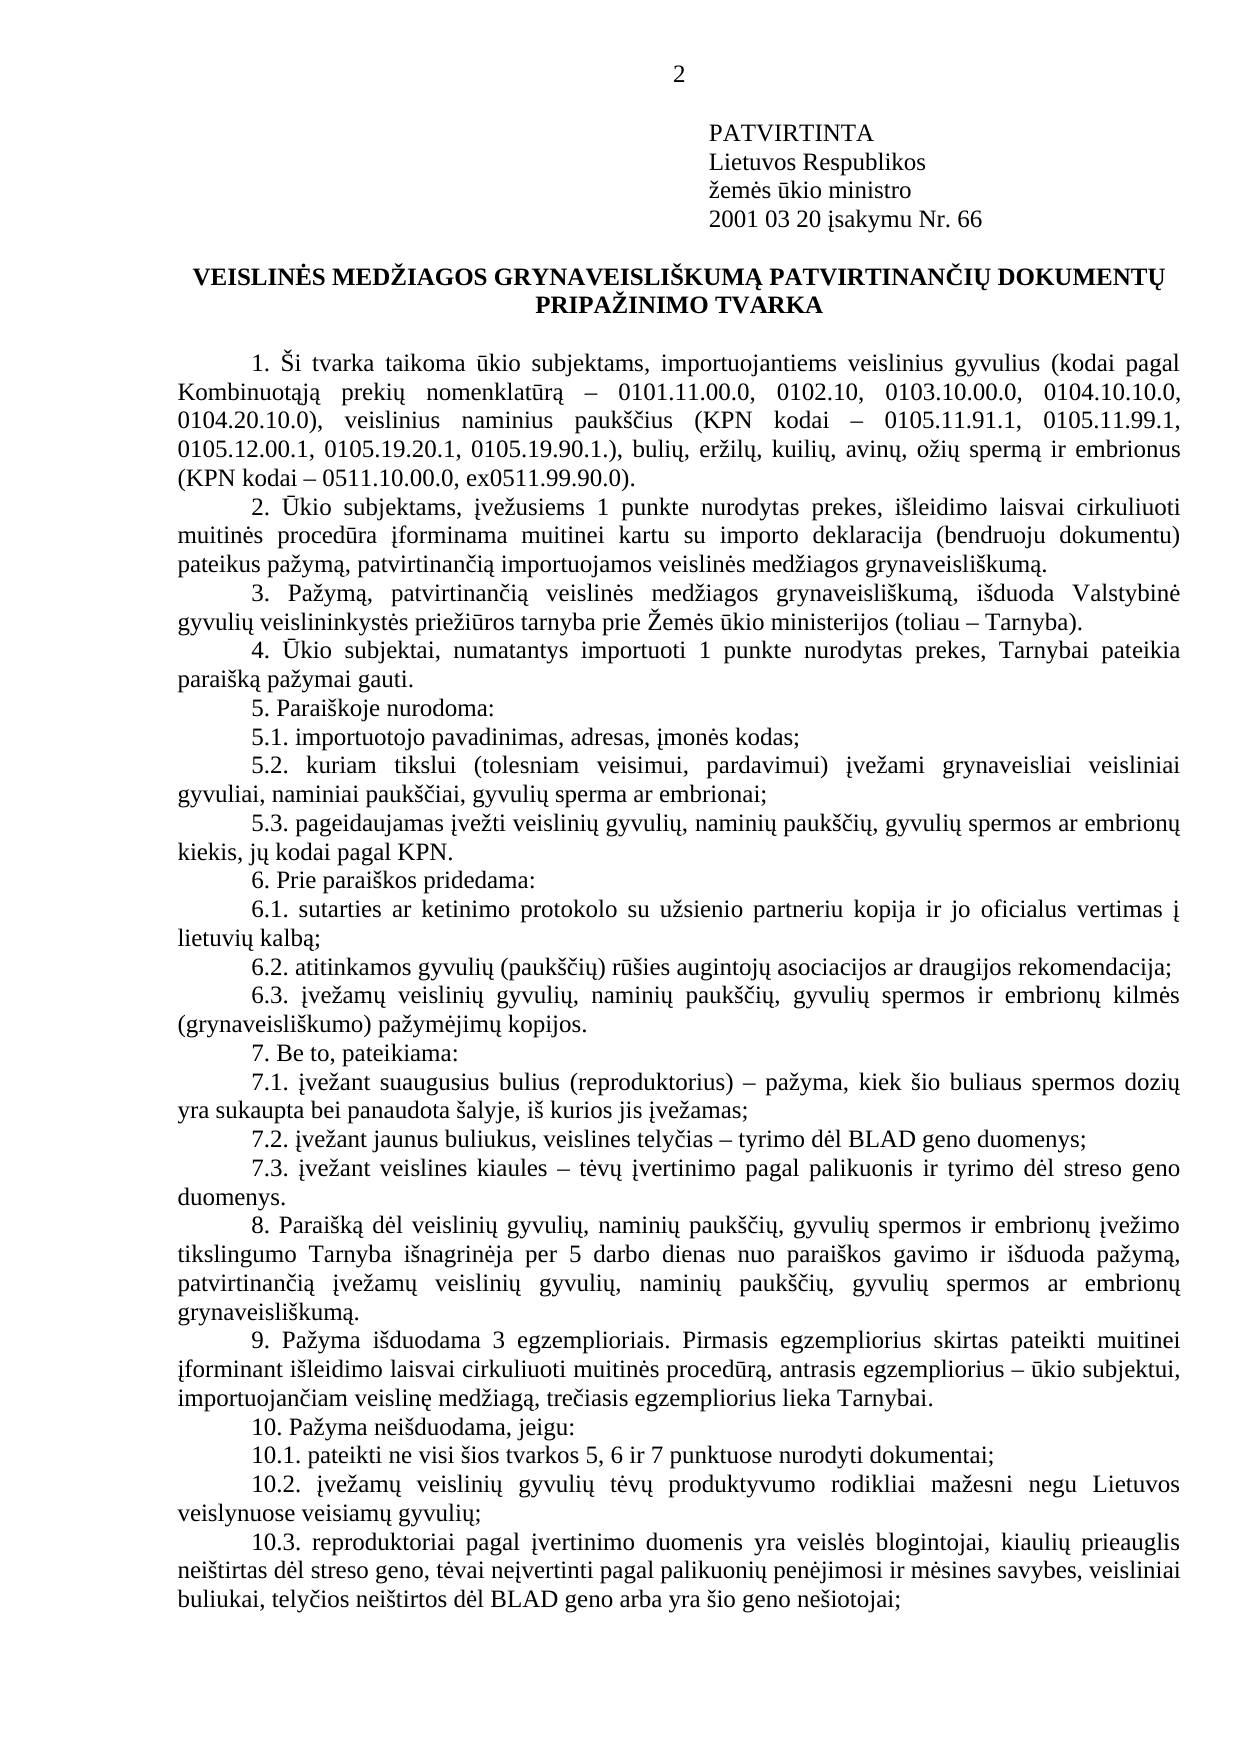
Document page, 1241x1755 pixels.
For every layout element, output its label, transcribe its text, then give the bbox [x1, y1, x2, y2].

text 6. Prie paraiškos pridedama: [177, 866, 1181, 894]
text VEISLINĖS MEDŽIAGOS GRYNAVEISLIŠKUMĄ PATVIRTINANČIŲ DOKUMENTŲ PRIPAŽINIMO TVARKA [177, 262, 1181, 319]
text 6.3. įvežamų veislinių gyvulių, naminių paukščių, gyvulių spermos ir embrionų kilmės (grynaveisliškumo) pažymėjimų kopijos. [177, 981, 1181, 1038]
text 10.2. įvežamų veislinių gyvulių tėvų produktyvumo rodikliai mažesni negu Lietuvos veislynuose veisiamų gyvulių; [177, 1469, 1181, 1527]
text 7.2. įvežant jaunus buliukus, veislines telyčias – tyrimo dėl BLAD geno duomenys; [177, 1124, 1181, 1153]
text 5. Paraiškoje nurodoma: [177, 693, 1181, 722]
text 7.1. įvežant suaugusius bulius (reproduktorius) – pažyma, kiek šio buliaus spermos dozių yra sukaupta bei panaudota šalyje, iš kurios jis įvežamas; [177, 1067, 1181, 1124]
text žemės ūkio ministro [177, 176, 1181, 204]
text 10. Pažyma neišduodama, jeigu: [177, 1412, 1181, 1441]
text 5.1. importuotojo pavadinimas, adresas, įmonės kodas; [177, 722, 1181, 751]
text 10.3. reproduktoriai pagal įvertinimo duomenis yra veislės blogintojai, kiaulių prieauglis neištirtas dėl streso geno, tėvai neįvertinti pagal palikuonių penėjimosi ir mėsines savybes, veisliniai buliukai, telyčios neištirtos dėl BLAD geno arba yra šio geno nešiotojai; [177, 1527, 1181, 1613]
text 6.2. atitinkamos gyvulių (paukščių) rūšies augintojų asociacijos ar draugijos rekomendacija; [177, 952, 1181, 981]
text 7. Be to, pateikiama: [177, 1038, 1181, 1067]
text 5.3. pageidaujamas įvežti veislinių gyvulių, naminių paukščių, gyvulių spermos ar embrionų kiekis, jų kodai pagal KPN. [177, 808, 1181, 866]
text 2. Ūkio subjektams, įvežusiems 1 punkte nurodytas prekes, išleidimo laisvai cirkuliuoti muitinės procedūra įforminama muitinei kartu su importo deklaracija (bendruoju dokumentu) pateikus pažymą, patvirtinančią importuojamos veislinės medžiagos grynaveisliškumą. [177, 492, 1181, 578]
text 5.2. kuriam tikslui (tolesniam veisimui, pardavimui) įvežami grynaveisliai veisliniai gyvuliai, naminiai paukščiai, gyvulių sperma ar embrionai; [177, 751, 1181, 808]
text 4. Ūkio subjektai, numatantys importuoti 1 punkte nurodytas prekes, Tarnybai pateikia paraišką pažymai gauti. [177, 636, 1181, 693]
text 3. Pažymą, patvirtinančią veislinės medžiagos grynaveisliškumą, išduoda Valstybinė gyvulių veislininkystės priežiūros tarnyba prie Žemės ūkio ministerijos (toliau – Tarnyba). [177, 578, 1181, 636]
text PATVIRTINTA [177, 118, 1181, 147]
text Lietuvos Respublikos [177, 147, 1181, 176]
text 9. Pažyma išduodama 3 egzemplioriais. Pirmasis egzempliorius skirtas pateikti muitinei įforminant išleidimo laisvai cirkuliuoti muitinės procedūrą, antrasis egzempliorius – ūkio subjektui, importuojančiam veislinę medžiagą, trečiasis egzempliorius lieka Tarnybai. [177, 1326, 1181, 1412]
text 7.3. įvežant veislines kiaules – tėvų įvertinimo pagal palikuonis ir tyrimo dėl streso geno duomenys. [177, 1153, 1181, 1211]
text 1. Ši tvarka taikoma ūkio subjektams, importuojantiems veislinius gyvulius (kodai pagal Kombinuotąją prekių nomenklatūrą – 0101.11.00.0, 0102.10, 0103.10.00.0, 0104.10.10.0, 0104.20.10.0), veislinius naminius paukščius (KPN kodai – 0105.11.91.1, 0105.11.99.1, 0105.12.00.1, 0105.19.20.1, 0105.19.90.1.), bulių, eržilų, kuilių, avinų, ožių spermą ir embrionus (KPN kodai – 0511.10.00.0, ex0511.99.90.0). [177, 348, 1181, 492]
text 8. Paraišką dėl veislinių gyvulių, naminių paukščių, gyvulių spermos ir embrionų įvežimo tikslingumo Tarnyba išnagrinėja per 5 darbo dienas nuo paraiškos gavimo ir išduoda pažymą, patvirtinančią įvežamų veislinių gyvulių, naminių paukščių, gyvulių spermos ar embrionų grynaveisliškumą. [177, 1211, 1181, 1326]
text 10.1. pateikti ne visi šios tvarkos 5, 6 ir 7 punktuose nurodyti dokumentai; [177, 1441, 1181, 1469]
text 6.1. sutarties ar ketinimo protokolo su užsienio partneriu kopija ir jo oficialus vertimas į lietuvių kalbą; [177, 894, 1181, 952]
text 2001 03 20 įsakymu Nr. 66 [177, 204, 1181, 233]
